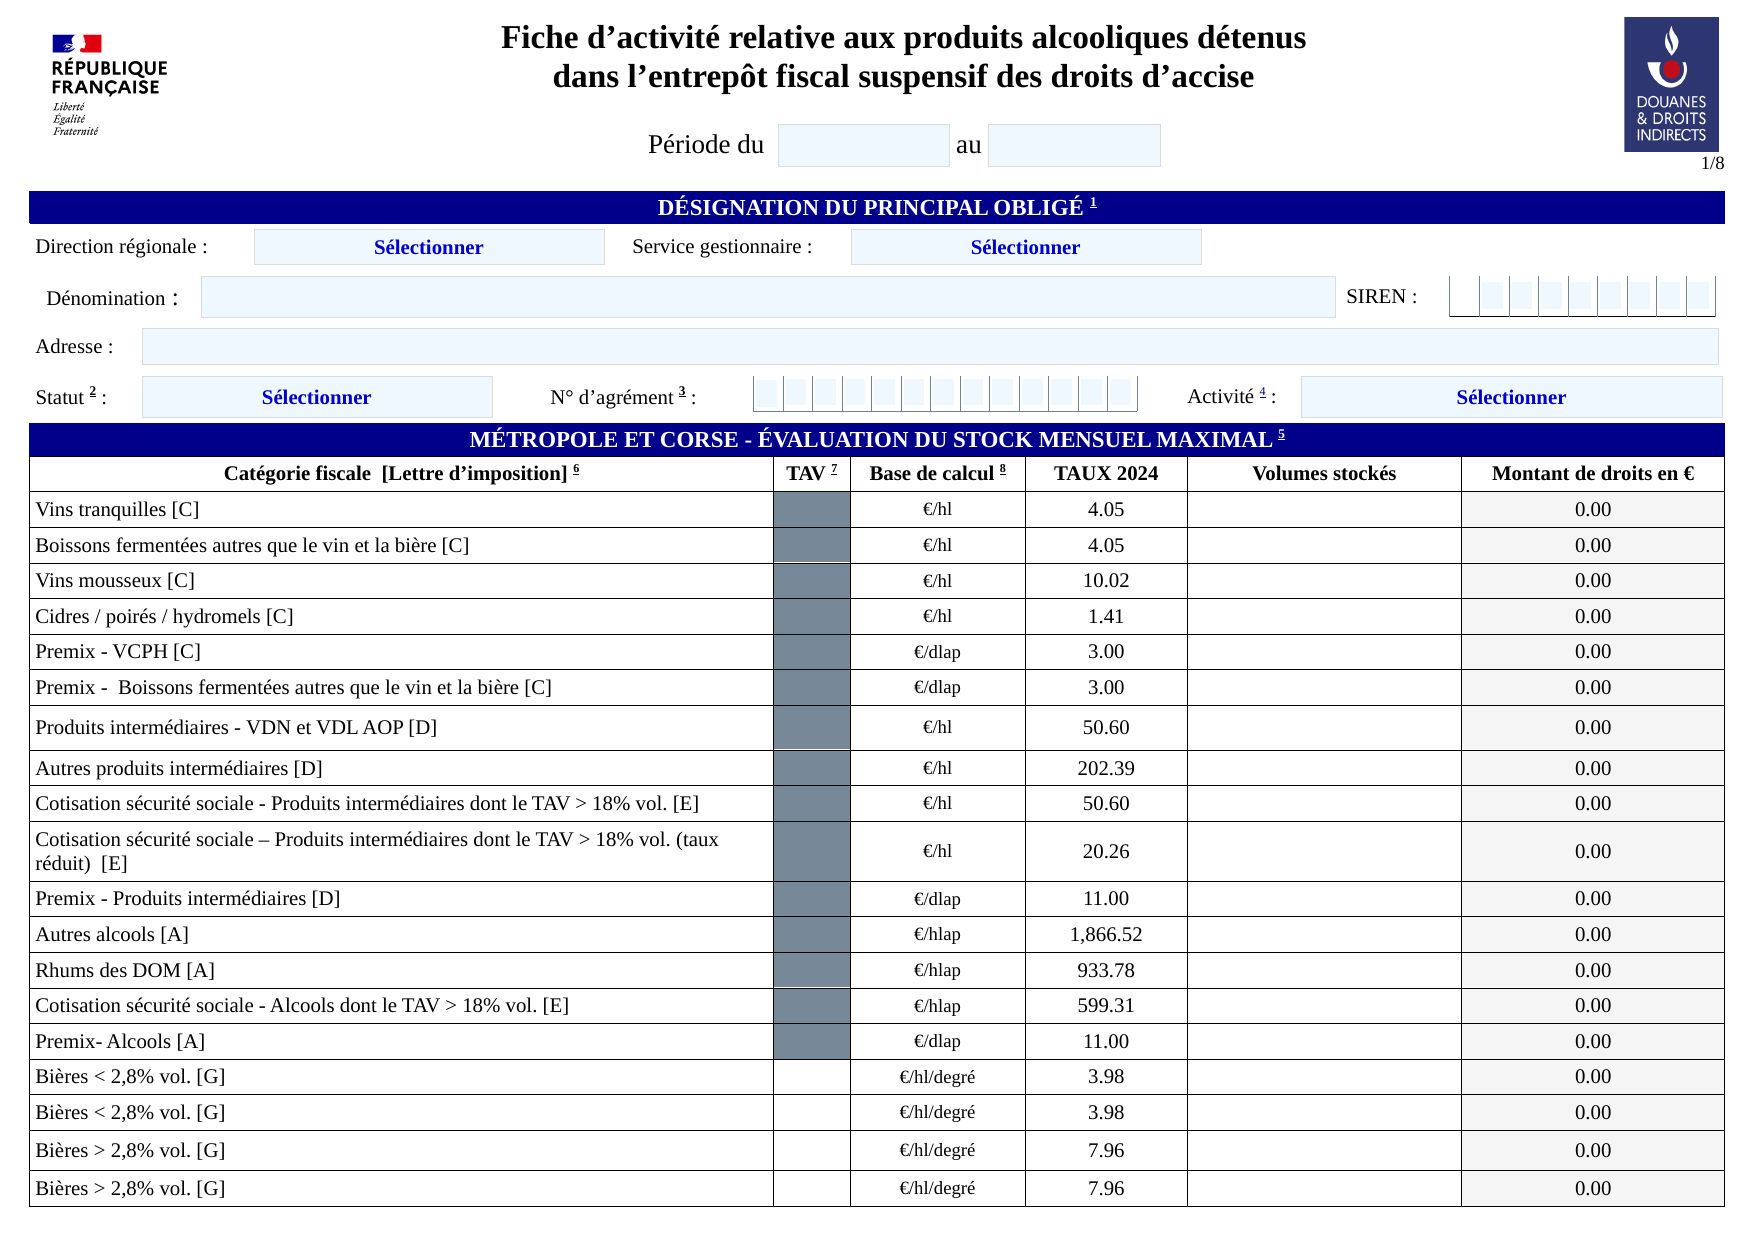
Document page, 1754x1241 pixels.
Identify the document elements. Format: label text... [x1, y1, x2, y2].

table_header [1480, 276, 1509, 316]
table_cell 50,60 [1026, 706, 1187, 749]
table_cell [1188, 706, 1461, 749]
table_cell 0,00 [1462, 1171, 1724, 1206]
table_cell [1188, 564, 1461, 598]
table_cell 0,00 [1462, 635, 1724, 669]
table_cell 1 866,52 [1026, 917, 1187, 952]
table_header [1049, 376, 1078, 411]
table_header [1440, 270, 1724, 323]
table_cell [1188, 882, 1461, 916]
table_cell €/dlap [851, 635, 1025, 669]
table_header TAV 7 [774, 457, 850, 491]
table_header [1569, 276, 1597, 316]
table_header [1020, 376, 1048, 411]
table_cell €/hlap [851, 953, 1025, 987]
table_cell €/hl [851, 786, 1025, 821]
table_cell Premix- Alcools [A] [30, 1024, 773, 1059]
table_cell 3,00 [1026, 670, 1187, 705]
table_header [902, 376, 930, 411]
table_header [195, 270, 1340, 323]
table_header [30, 18, 189, 191]
table_header [961, 376, 989, 411]
table_cell [1188, 1024, 1461, 1059]
table_cell [1188, 635, 1461, 669]
table_header [1450, 276, 1479, 316]
table_header [990, 376, 1019, 411]
table_cell [774, 1060, 850, 1094]
table_cell €/dlap [851, 882, 1025, 916]
table_cell €/hl [851, 528, 1025, 562]
table_cell 202,39 [1026, 751, 1187, 785]
table_cell 11,00 [1026, 882, 1187, 916]
table_cell 7,96 [1026, 1131, 1187, 1170]
table_cell 10,02 [1026, 564, 1187, 598]
table_cell €/hl [851, 599, 1025, 634]
table_cell 0,00 [1462, 599, 1724, 634]
table_cell Premix - Boissons fermentées autres que le vin et la bière [C] [30, 670, 773, 705]
table_cell 0,00 [1462, 882, 1724, 916]
table_cell €/hl [851, 822, 1025, 881]
table_cell 0,00 [1462, 492, 1724, 527]
table_cell [774, 786, 850, 821]
table_header [784, 376, 812, 411]
table_cell [774, 492, 850, 527]
table_cell 7,96 [1026, 1171, 1187, 1206]
table_cell 933,78 [1026, 953, 1187, 987]
table_cell 0,00 [1462, 1060, 1724, 1094]
table_cell [774, 1131, 850, 1170]
table_cell Premix - Produits intermédiaires [D] [30, 882, 773, 916]
table_header Dénomination : [30, 270, 195, 323]
table_cell 3,98 [1026, 1060, 1187, 1094]
table_header SIREN : [1340, 270, 1440, 323]
table_cell [1188, 670, 1461, 705]
table_header [931, 376, 960, 411]
table_header [136, 323, 1724, 370]
table_header [1539, 276, 1568, 316]
table_cell [774, 564, 850, 598]
table_cell 0,00 [1462, 1024, 1724, 1059]
table_cell Vins tranquilles [C] [30, 492, 773, 527]
table_header [1687, 276, 1715, 316]
table_cell [774, 635, 850, 669]
table_cell [1188, 751, 1461, 785]
table_cell 3,98 [1026, 1095, 1187, 1130]
table_header [1628, 276, 1656, 316]
table_cell 50,60 [1026, 786, 1187, 821]
table_cell [1188, 1131, 1461, 1170]
table_cell [1188, 1171, 1461, 1206]
table_header [1108, 376, 1137, 411]
table_cell 20,26 [1026, 822, 1187, 881]
table_cell 0,00 [1462, 953, 1724, 987]
table_cell 3,00 [1026, 635, 1187, 669]
table_cell [774, 706, 850, 749]
table_header [1295, 370, 1724, 423]
table_cell Vins mousseux [C] [30, 564, 773, 598]
table_header Direction régionale : [30, 224, 248, 270]
text MÉTROPOLE ET CORSE - ÉVALUATION DU STOCK MENSUEL MAXIMAL 5 [31, 424, 1724, 455]
table_cell [774, 670, 850, 705]
table_header [1079, 376, 1107, 411]
table_cell €/dlap [851, 1024, 1025, 1059]
table_cell [1188, 1060, 1461, 1094]
table_cell €/hl [851, 706, 1025, 749]
table_cell [774, 953, 850, 987]
table_cell 0,00 [1462, 706, 1724, 749]
table_header [1510, 276, 1538, 316]
table_cell 0,00 [1462, 564, 1724, 598]
table_cell €/hl [851, 492, 1025, 527]
table_cell Cotisation sécurité sociale – Produits intermédiaires dont le TAV > 18% vol. (taux réduit) [E] [30, 822, 773, 881]
table_cell 0,00 [1462, 1095, 1724, 1130]
table_cell [1188, 917, 1461, 952]
table_header N° d’agrément 3 : [537, 370, 709, 423]
table_header [1657, 276, 1686, 316]
table_cell [774, 917, 850, 952]
table_header [813, 376, 842, 411]
table_cell Bières < 2,8% vol. [G] [30, 1060, 773, 1094]
picture [35, 17, 184, 152]
table_cell 0,00 [1462, 786, 1724, 821]
table_cell 0,00 [1462, 989, 1724, 1023]
table_header [843, 376, 871, 411]
table_header Statut 2 : [30, 370, 136, 423]
table_cell [774, 1024, 850, 1059]
table_cell 0,00 [1462, 670, 1724, 705]
table_cell Cidres / poirés / hydromels [C] [30, 599, 773, 634]
table_cell €/hl [851, 564, 1025, 598]
table_header Activité 4 : [1181, 370, 1295, 423]
table_header [136, 370, 537, 423]
table_header Adresse : [30, 323, 136, 370]
table_cell [774, 1095, 850, 1130]
table_header Catégorie fiscale [Lettre d’imposition] 6 [30, 457, 773, 491]
table_header [248, 224, 626, 270]
table_header [845, 224, 1724, 270]
table_cell 0,00 [1462, 822, 1724, 881]
table_cell €/hlap [851, 917, 1025, 952]
table_cell [774, 882, 850, 916]
table_cell [774, 528, 850, 562]
table_cell [774, 989, 850, 1023]
table_header Fiche d’activité relative aux produits alcooliques détenus dans l’entrepôt fiscal suspensif des droits d’accise Période du au [189, 18, 1618, 191]
table_header Volumes stockés [1188, 457, 1461, 491]
table_cell [1188, 1095, 1461, 1130]
table_cell [1188, 599, 1461, 634]
table_cell €/dlap [851, 670, 1025, 705]
table_cell 4,05 [1026, 492, 1187, 527]
table_cell 599,31 [1026, 989, 1187, 1023]
table_cell Autres produits intermédiaires [D] [30, 751, 773, 785]
table_cell €/hl/degré [851, 1131, 1025, 1170]
table_cell [774, 822, 850, 881]
text DÉSIGNATION DU PRINCIPAL OBLIGÉ 1 [31, 192, 1724, 223]
table_cell [774, 1171, 850, 1206]
table_cell €/hl/degré [851, 1095, 1025, 1130]
table_cell 1,41 [1026, 599, 1187, 634]
table_cell [1188, 786, 1461, 821]
table_header [709, 370, 1181, 423]
table_cell Produits intermédiaires - VDN et VDL AOP [D] [30, 706, 773, 749]
table_cell 0,00 [1462, 751, 1724, 785]
table_cell Cotisation sécurité sociale - Produits intermédiaires dont le TAV > 18% vol. [E] [30, 786, 773, 821]
table_cell €/hl [851, 751, 1025, 785]
table_cell [1188, 953, 1461, 987]
table_header 1/8 [1619, 18, 1724, 191]
picture [1624, 17, 1719, 152]
table_cell [1188, 492, 1461, 527]
table_cell [774, 751, 850, 785]
table_cell [774, 599, 850, 634]
table_header Montant de droits en € [1462, 457, 1724, 491]
table_cell Cotisation sécurité sociale - Alcools dont le TAV > 18% vol. [E] [30, 989, 773, 1023]
table_cell Bières > 2,8% vol. [G] [30, 1171, 773, 1206]
table_header [754, 376, 783, 411]
table_cell Rhums des DOM [A] [30, 953, 773, 987]
table_header TAUX 2024 [1026, 457, 1187, 491]
table_header Base de calcul 8 [851, 457, 1025, 491]
table_cell 0,00 [1462, 1131, 1724, 1170]
table_cell 0,00 [1462, 528, 1724, 562]
table_cell €/hlap [851, 989, 1025, 1023]
table_cell Boissons fermentées autres que le vin et la bière [C] [30, 528, 773, 562]
table_cell [1188, 528, 1461, 562]
table_cell 11,00 [1026, 1024, 1187, 1059]
table_cell Premix - VCPH [C] [30, 635, 773, 669]
table_cell Bières < 2,8% vol. [G] [30, 1095, 773, 1130]
table_header [1598, 276, 1627, 316]
table_header Service gestionnaire : [626, 224, 845, 270]
table_cell 0,00 [1462, 917, 1724, 952]
table_cell Bières > 2,8% vol. [G] [30, 1131, 773, 1170]
table_cell [1188, 989, 1461, 1023]
table_cell 4,05 [1026, 528, 1187, 562]
table_cell €/hl/degré [851, 1171, 1025, 1206]
table_cell Autres alcools [A] [30, 917, 773, 952]
table_cell €/hl/degré [851, 1060, 1025, 1094]
table_header [872, 376, 901, 411]
table_cell [1188, 822, 1461, 881]
